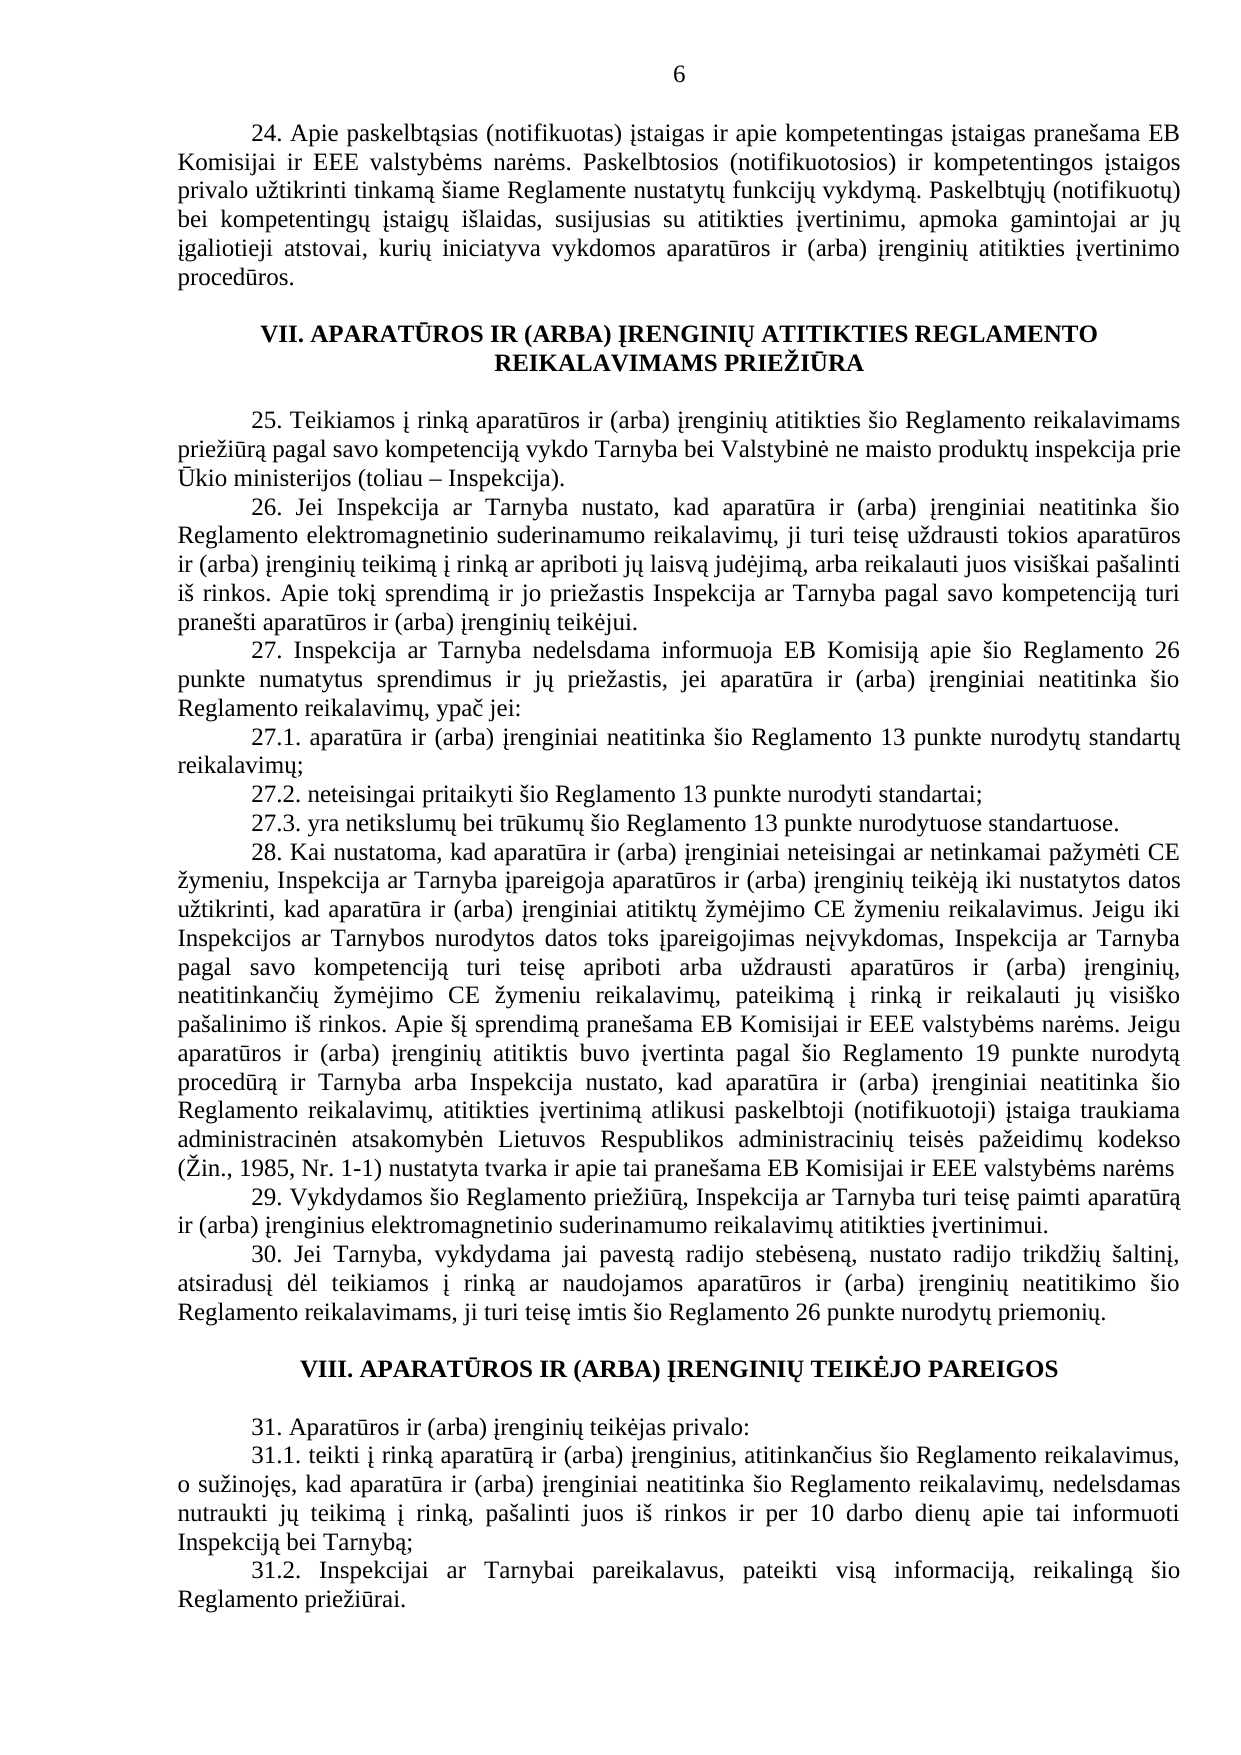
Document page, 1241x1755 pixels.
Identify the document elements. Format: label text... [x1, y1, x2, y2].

text 31. Aparatūros ir (arba) įrenginių teikėjas privalo: [177, 1412, 1181, 1441]
text 24. Apie paskelbtąsias (notifikuotas) įstaigas ir apie kompetentingas įstaigas pranešama EB Komisijai ir EEE valstybėms narėms. Paskelbtosios (notifikuotosios) ir kompetentingos įstaigos privalo užtikrinti tinkamą šiame Reglamente nustatytų funkcijų vykdymą. Paskelbtųjų (notifikuotų) bei kompetentingų įstaigų išlaidas, susijusias su atitikties įvertinimu, apmoka gamintojai ar jų įgaliotieji atstovai, kurių iniciatyva vykdomos aparatūros ir (arba) įrenginių atitikties įvertinimo procedūros. [177, 118, 1181, 291]
text 25. Teikiamos į rinką aparatūros ir (arba) įrenginių atitikties šio Reglamento reikalavimams priežiūrą pagal savo kompetenciją vykdo Tarnyba bei Valstybinė ne maisto produktų inspekcija prie Ūkio ministerijos (toliau – Inspekcija). [177, 406, 1181, 492]
text 30. Jei Tarnyba, vykdydama jai pavestą radijo stebėseną, nustato radijo trikdžių šaltinį, atsiradusį dėl teikiamos į rinką ar naudojamos aparatūros ir (arba) įrenginių neatitikimo šio Reglamento reikalavimams, ji turi teisę imtis šio Reglamento 26 punkte nurodytų priemonių. [177, 1239, 1181, 1326]
text 27.2. neteisingai pritaikyti šio Reglamento 13 punkte nurodyti standartai; [177, 779, 1181, 808]
text VIII. aparatūros ir (arba) įrenginių teikėjo pareigos [177, 1354, 1181, 1383]
text 31.2. Inspekcijai ar Tarnybai pareikalavus, pateikti visą informaciją, reikalingą šio Reglamento priežiūrai. [177, 1556, 1181, 1613]
text 27.3. yra netikslumų bei trūkumų šio Reglamento 13 punkte nurodytuose standartuose. [177, 808, 1181, 837]
text 27.1. aparatūra ir (arba) įrenginiai neatitinka šio Reglamento 13 punkte nurodytų standartų reikalavimų; [177, 722, 1181, 779]
text VII. APARATŪROS ir (arba) įrenginių ATITIKTIES REGLAMENTO REIKALAVIMAMS PRIEŽIŪRA [177, 319, 1181, 377]
text 27. Inspekcija ar Tarnyba nedelsdama informuoja EB Komisiją apie šio Reglamento 26 punkte numatytus sprendimus ir jų priežastis, jei aparatūra ir (arba) įrenginiai neatitinka šio Reglamento reikalavimų, ypač jei: [177, 636, 1181, 722]
text 29. Vykdydamos šio Reglamento priežiūrą, Inspekcija ar Tarnyba turi teisę paimti aparatūrą ir (arba) įrenginius elektromagnetinio suderinamumo reikalavimų atitikties įvertinimui. [177, 1182, 1181, 1239]
text 31.1. teikti į rinką aparatūrą ir (arba) įrenginius, atitinkančius šio Reglamento reikalavimus, o sužinojęs, kad aparatūra ir (arba) įrenginiai neatitinka šio Reglamento reikalavimų, nedelsdamas nutraukti jų teikimą į rinką, pašalinti juos iš rinkos ir per 10 darbo dienų apie tai informuoti Inspekciją bei Tarnybą; [177, 1441, 1181, 1556]
text 26. Jei Inspekcija ar Tarnyba nustato, kad aparatūra ir (arba) įrenginiai neatitinka šio Reglamento elektromagnetinio suderinamumo reikalavimų, ji turi teisę uždrausti tokios aparatūros ir (arba) įrenginių teikimą į rinką ar apriboti jų laisvą judėjimą, arba reikalauti juos visiškai pašalinti iš rinkos. Apie tokį sprendimą ir jo priežastis Inspekcija ar Tarnyba pagal savo kompetenciją turi pranešti aparatūros ir (arba) įrenginių teikėjui. [177, 492, 1181, 636]
text 28. Kai nustatoma, kad aparatūra ir (arba) įrenginiai neteisingai ar netinkamai pažymėti CE žymeniu, Inspekcija ar Tarnyba įpareigoja aparatūros ir (arba) įrenginių teikėją iki nustatytos datos užtikrinti, kad aparatūra ir (arba) įrenginiai atitiktų žymėjimo CE žymeniu reikalavimus. Jeigu iki Inspekcijos ar Tarnybos nurodytos datos toks įpareigojimas neįvykdomas, Inspekcija ar Tarnyba pagal savo kompetenciją turi teisę apriboti arba uždrausti aparatūros ir (arba) įrenginių, neatitinkančių žymėjimo CE žymeniu reikalavimų, pateikimą į rinką ir reikalauti jų visiško pašalinimo iš rinkos. Apie šį sprendimą pranešama EB Komisijai ir EEE valstybėms narėms. Jeigu aparatūros ir (arba) įrenginių atitiktis buvo įvertinta pagal šio Reglamento 19 punkte nurodytą procedūrą ir Tarnyba arba Inspekcija nustato, kad aparatūra ir (arba) įrenginiai neatitinka šio Reglamento reikalavimų, atitikties įvertinimą atlikusi paskelbtoji (notifikuotoji) įstaiga traukiama administracinėn atsakomybėn Lietuvos Respublikos administracinių teisės pažeidimų kodekso (Žin., 1985, Nr. 1-1) nustatyta tvarka ir apie tai pranešama EB Komisijai ir EEE valstybėms narėms [177, 837, 1181, 1182]
